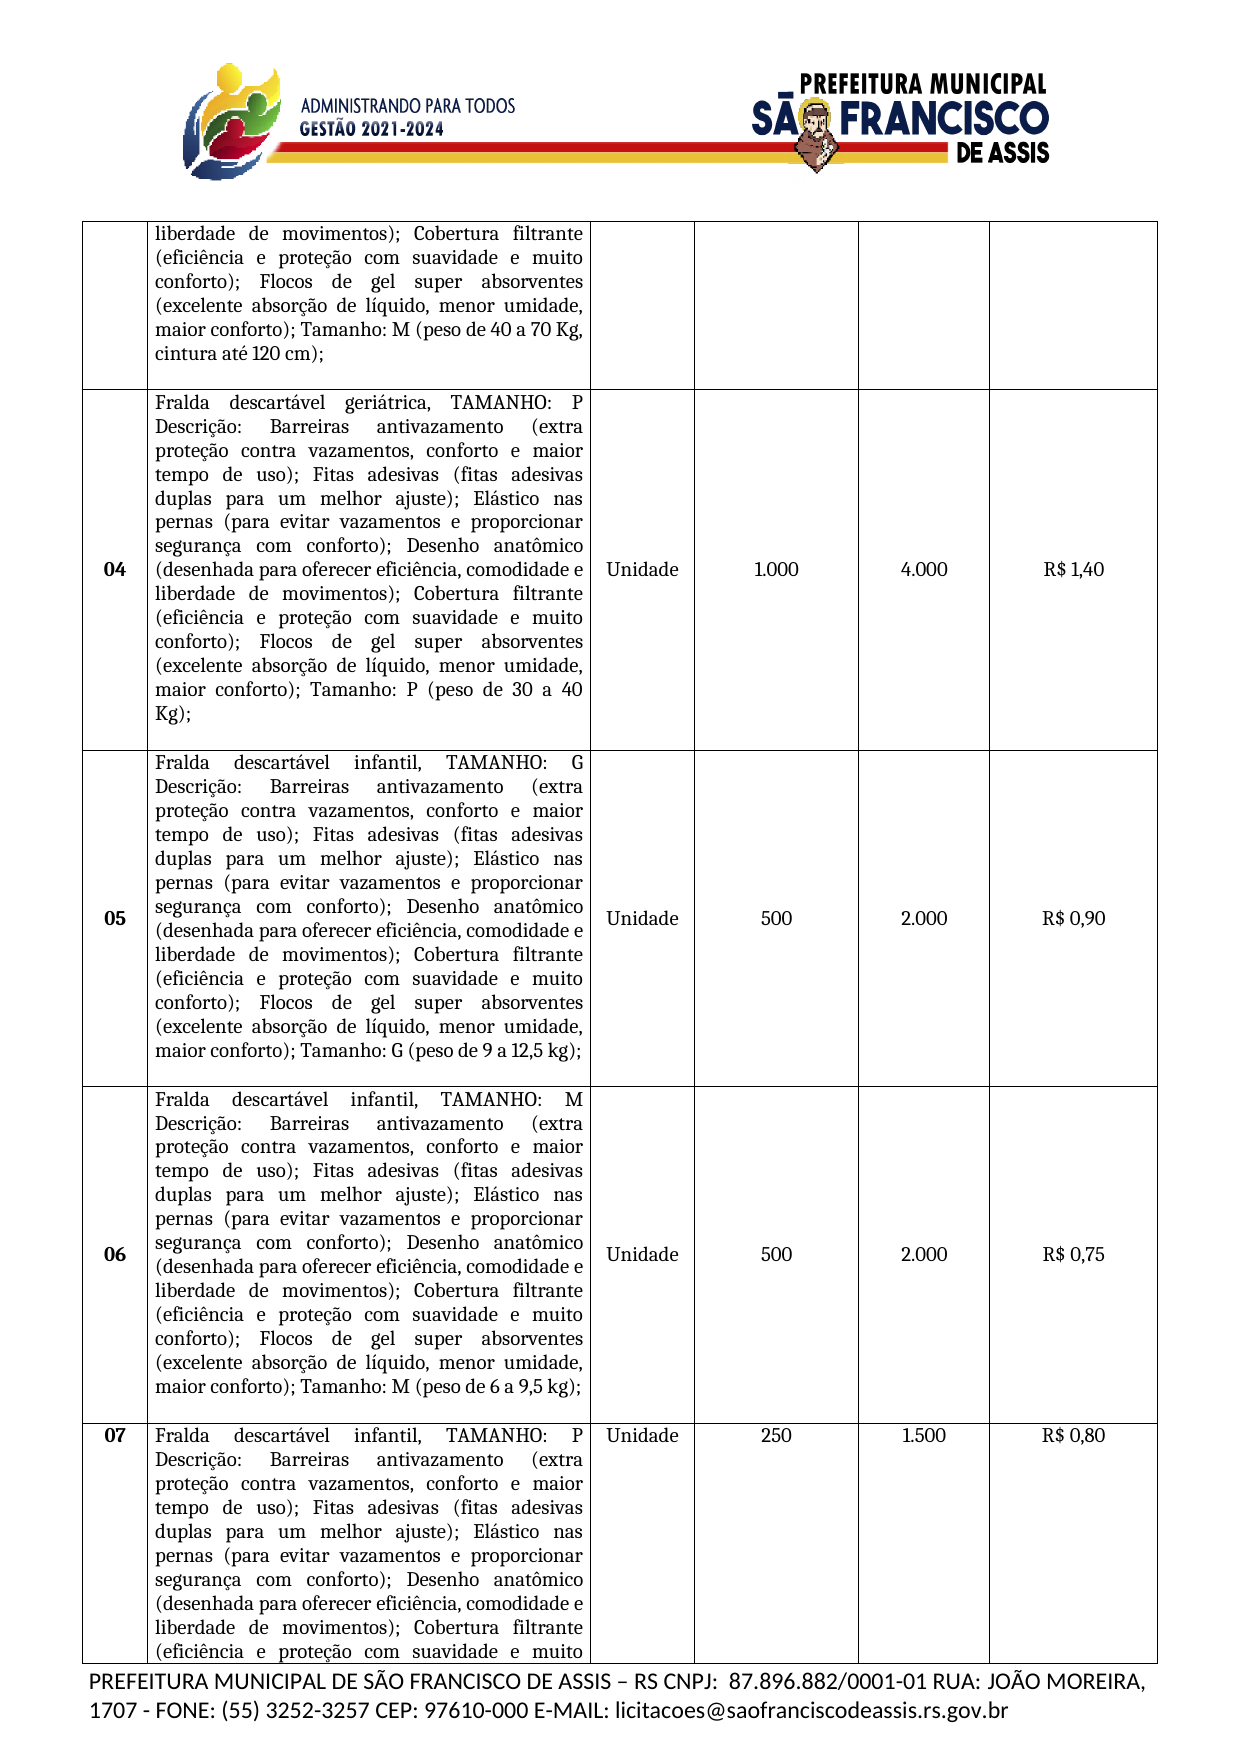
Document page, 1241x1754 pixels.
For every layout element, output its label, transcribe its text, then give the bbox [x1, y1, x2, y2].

table_cell 1.500 [859, 1424, 989, 1663]
table_cell [591, 222, 694, 389]
table_cell Unidade [591, 390, 694, 750]
table_cell 250 [695, 1424, 858, 1663]
table_cell Unidade [591, 751, 694, 1086]
table_cell R$ 1,40 [990, 390, 1157, 750]
table_cell Fralda descartável infantil, TAMANHO: P Descrição: Barreiras antivazamento (extra proteção contra vazamentos, conforto e maior tempo de uso); Fitas adesivas (fitas adesivas duplas para um melhor ajuste); Elástico nas pernas (para evitar vazamentos e proporcionar segurança com conforto); Desenho anatômico (desenhada para oferecer eficiência, comodidade e liberdade de movimentos); Cobertura filtrante (eficiência e proteção com suavidade e muito [148, 1424, 590, 1663]
table_cell 1.000 [695, 390, 858, 750]
table_cell Unidade [591, 1424, 694, 1663]
table_cell R$ 0,75 [990, 1087, 1157, 1423]
table_cell Fralda descartável infantil, TAMANHO: M Descrição: Barreiras antivazamento (extra proteção contra vazamentos, conforto e maior tempo de uso); Fitas adesivas (fitas adesivas duplas para um melhor ajuste); Elástico nas pernas (para evitar vazamentos e proporcionar segurança com conforto); Desenho anatômico (desenhada para oferecer eficiência, comodidade e liberdade de movimentos); Cobertura filtrante (eficiência e proteção com suavidade e muito conforto); Flocos de gel super absorventes (excelente absorção de líquido, menor umidade, maior conforto); Tamanho: M (peso de 6 a 9,5 kg); [148, 1087, 590, 1423]
table_cell [990, 222, 1157, 389]
table_cell 2.000 [859, 751, 989, 1086]
table_cell [859, 222, 989, 389]
table_cell Fralda descartável geriátrica, TAMANHO: P Descrição: Barreiras antivazamento (extra proteção contra vazamentos, conforto e maior tempo de uso); Fitas adesivas (fitas adesivas duplas para um melhor ajuste); Elástico nas pernas (para evitar vazamentos e proporcionar segurança com conforto); Desenho anatômico (desenhada para oferecer eficiência, comodidade e liberdade de movimentos); Cobertura filtrante (eficiência e proteção com suavidade e muito conforto); Flocos de gel super absorventes (excelente absorção de líquido, menor umidade, maior conforto); Tamanho: P (peso de 30 a 40 Kg); [148, 390, 590, 750]
table_cell R$ 0,90 [990, 751, 1157, 1086]
table_cell 500 [695, 1087, 858, 1423]
table_cell 4.000 [859, 390, 989, 750]
table_cell Unidade [591, 1087, 694, 1423]
table_cell R$ 0,80 [990, 1424, 1157, 1663]
table_cell [695, 222, 858, 389]
table_cell 500 [695, 751, 858, 1086]
table_cell 07 [83, 1424, 147, 1663]
table_cell 06 [83, 1087, 147, 1423]
table_cell 2.000 [859, 1087, 989, 1423]
table_cell liberdade de movimentos); Cobertura filtrante (eficiência e proteção com suavidade e muito conforto); Flocos de gel super absorventes (excelente absorção de líquido, menor umidade, maior conforto); Tamanho: M (peso de 40 a 70 Kg, cintura até 120 cm); [148, 222, 590, 389]
table_cell Fralda descartável infantil, TAMANHO: G Descrição: Barreiras antivazamento (extra proteção contra vazamentos, conforto e maior tempo de uso); Fitas adesivas (fitas adesivas duplas para um melhor ajuste); Elástico nas pernas (para evitar vazamentos e proporcionar segurança com conforto); Desenho anatômico (desenhada para oferecer eficiência, comodidade e liberdade de movimentos); Cobertura filtrante (eficiência e proteção com suavidade e muito conforto); Flocos de gel super absorventes (excelente absorção de líquido, menor umidade, maior conforto); Tamanho: G (peso de 9 a 12,5 kg); [148, 751, 590, 1086]
table_cell 04 [83, 390, 147, 750]
table_cell 05 [83, 751, 147, 1086]
table_cell [83, 222, 147, 389]
